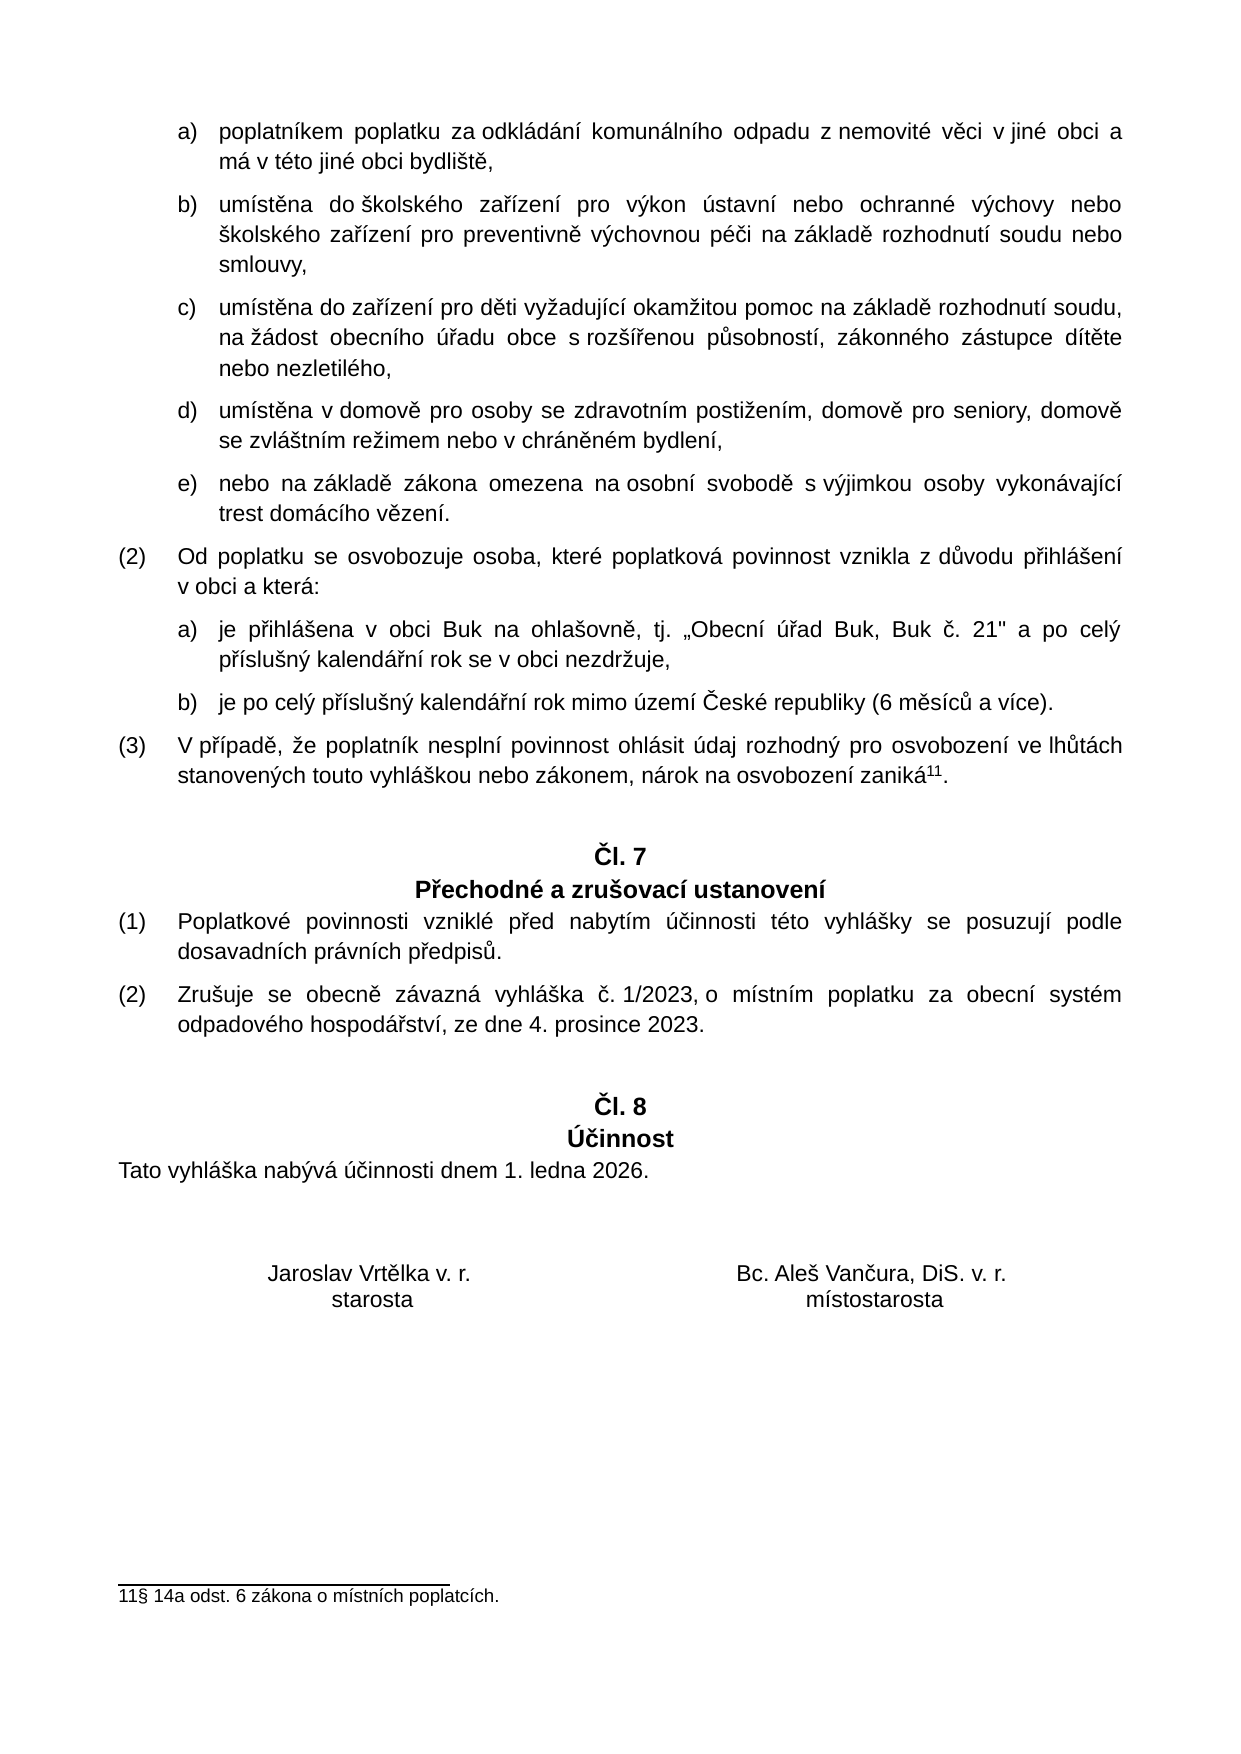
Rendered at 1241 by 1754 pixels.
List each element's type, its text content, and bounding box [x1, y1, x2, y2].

list umístěna do zařízení pro děti vyžadující okamžitou pomoc na základě rozhodnutí soudu, na žádost obecního úřadu obce s rozšířenou působností, zákonného zástupce dítěte nebo nezletilého, [177, 294, 1122, 381]
list Od poplatku se osvobozuje osoba, které poplatková povinnost vznikla z důvodu přihlášení v obci a která: [118, 543, 1122, 600]
list § 14a odst. 6 zákona o místních poplatcích. [118, 1585, 1122, 1607]
subtitle Čl. 7 Přechodné a zrušovací ustanovení [118, 842, 1122, 904]
list je přihlášena v obci Buk na ohlašovně, tj. „Obecní úřad Buk, Buk č. 21" a po celý příslušný kalendářní rok se v obci nezdržuje, [177, 616, 1122, 673]
list Zrušuje se obecně závazná vyhláška č. 1/2023, o místním poplatku za obecní systém odpadového hospodářství, ze dne 4. prosince 2023. [118, 981, 1122, 1038]
list Poplatkové povinnosti vzniklé před nabytím účinnosti této vyhlášky se posuzují podle dosavadních právních předpisů. [118, 908, 1122, 965]
list V případě, že poplatník nesplní povinnost ohlásit údaj rozhodný pro osvobození ve lhůtách stanovených touto vyhláškou nebo zákonem, nárok na osvobození zaniká. [118, 732, 1122, 788]
list poplatníkem poplatku za odkládání komunálního odpadu z nemovité věci v jiné obci a má v této jiné obci bydliště, [177, 118, 1122, 175]
subtitle Čl. 8 Účinnost [118, 1091, 1122, 1153]
table_cell [118, 1318, 620, 1436]
table_header Bc. Aleš Vančura, DiS. v. r. místostarosta [620, 1200, 1122, 1318]
list umístěna v domově pro osoby se zdravotním postižením, domově pro seniory, domově se zvláštním režimem nebo v chráněném bydlení, [177, 397, 1122, 454]
text Tato vyhláška nabývá účinnosti dnem 1. ledna 2026. [118, 1157, 1122, 1184]
list umístěna do školského zařízení pro výkon ústavní nebo ochranné výchovy nebo školského zařízení pro preventivně výchovnou péči na základě rozhodnutí soudu nebo smlouvy, [177, 191, 1122, 278]
table_cell [620, 1318, 1122, 1436]
list je po celý příslušný kalendářní rok mimo území České republiky (6 měsíců a více). [177, 689, 1122, 715]
table_header Jaroslav Vrtělka v. r. starosta [118, 1200, 620, 1318]
list nebo na základě zákona omezena na osobní svobodě s výjimkou osoby vykonávající trest domácího vězení. [177, 470, 1122, 527]
